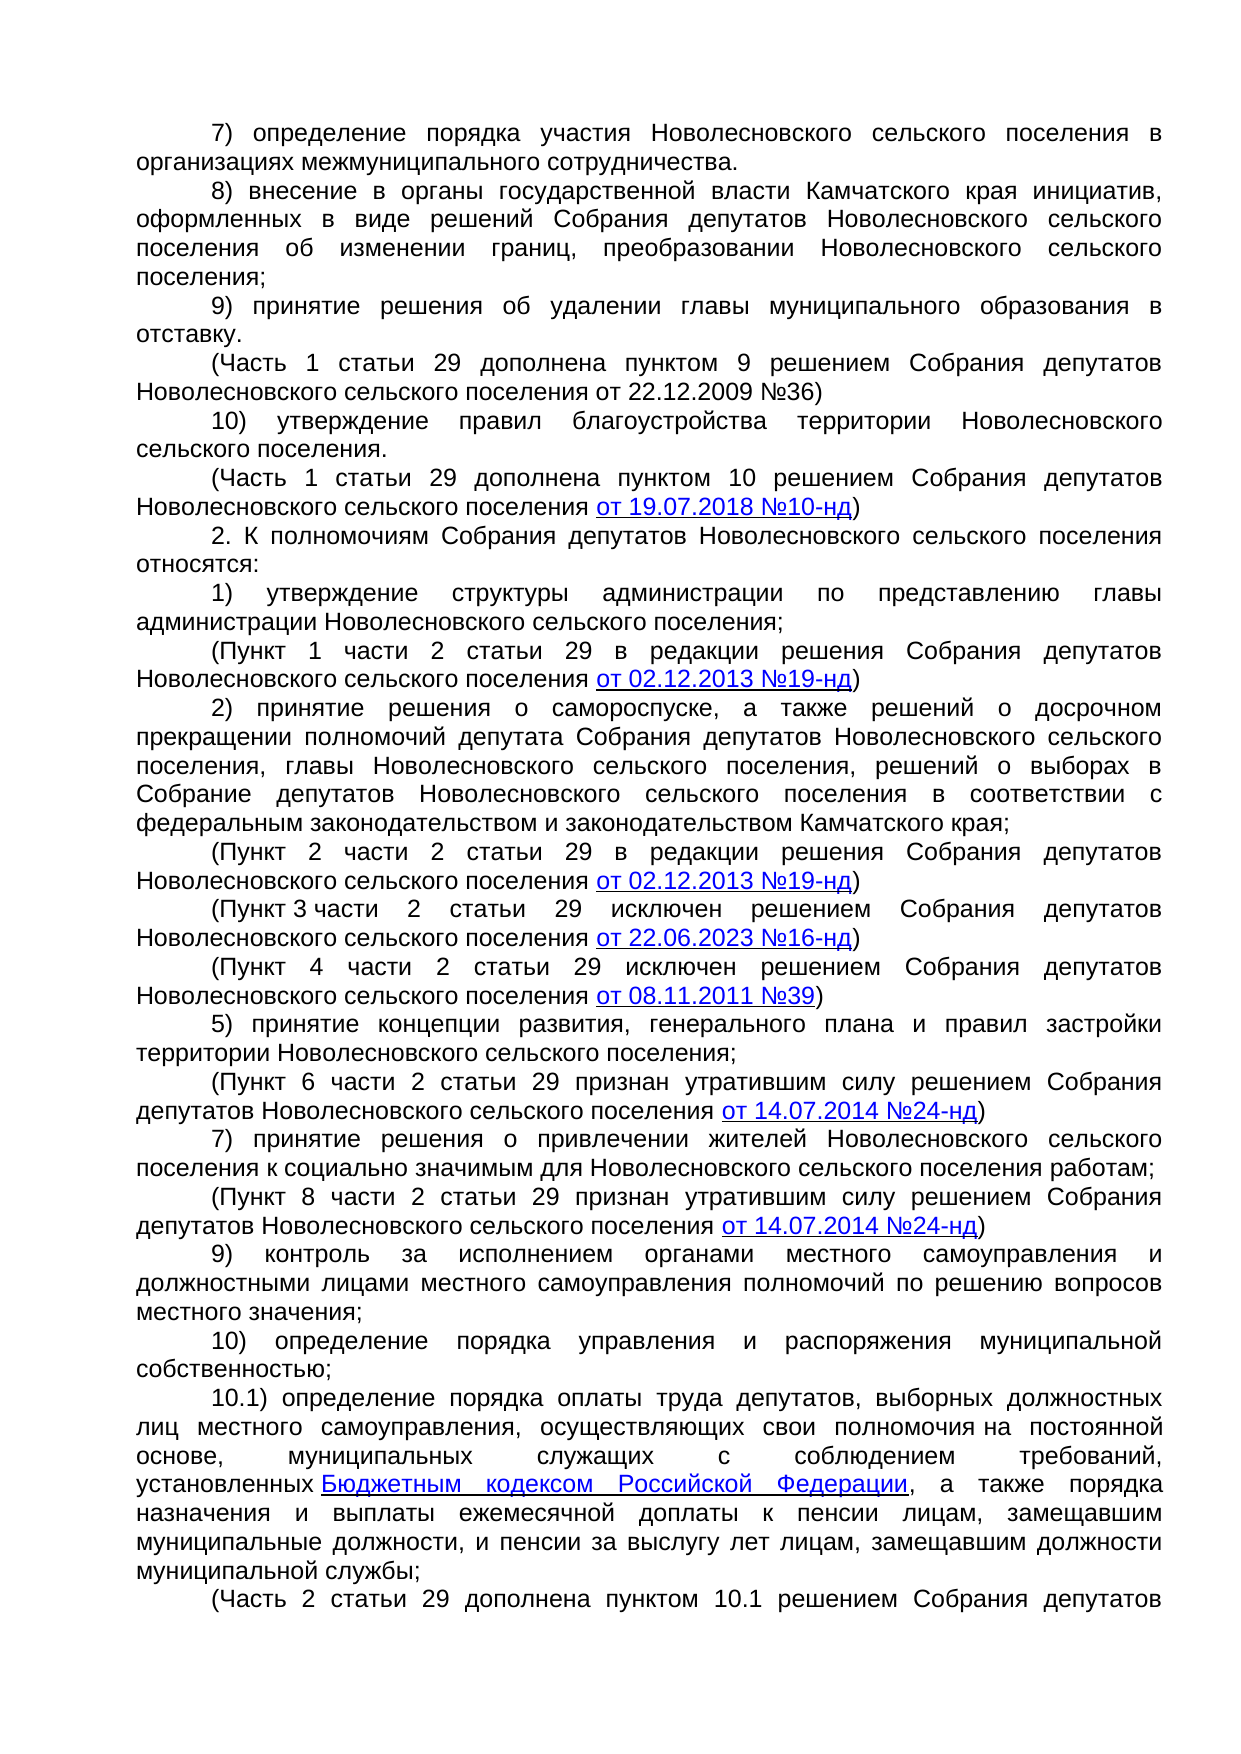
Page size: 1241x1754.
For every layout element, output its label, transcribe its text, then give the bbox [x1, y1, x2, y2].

text 10) утверждение правил благоустройства территории Новолесновского сельского поселения. [136, 406, 1163, 463]
text (Часть 2 статьи 29 дополнена пунктом 10.1 решением Собрания депутатов [136, 1584, 1163, 1613]
text (Пункт 3 части 2 статьи 29 исключен решением Собрания депутатов Новолесновского сельского поселения от 22.06.2023 №16-нд) [136, 894, 1163, 952]
text 7) принятие решения о привлечении жителей Новолесновского сельского поселения к социально значимым для Новолесновского сельского поселения работам; [136, 1124, 1163, 1182]
text 10.1) определение порядка оплаты труда депутатов, выборных должностных лиц местного самоуправления, осуществляющих свои полномочия на постоянной основе, муниципальных служащих с соблюдением требований, установленных Бюджетным кодексом Российской Федерации, а также порядка назначения и выплаты ежемесячной доплаты к пенсии лицам, замещавшим муниципальные должности, и пенсии за выслугу лет лицам, замещавшим должности муниципальной службы; [136, 1383, 1163, 1584]
text (Пункт 2 части 2 статьи 29 в редакции решения Собрания депутатов Новолесновского сельского поселения от 02.12.2013 №19-нд) [136, 837, 1163, 894]
text 2. К полномочиям Собрания депутатов Новолесновского сельского поселения относятся: [136, 521, 1163, 578]
text (Пункт 6 части 2 статьи 29 признан утратившим силу решением Собрания депутатов Новолесновского сельского поселения от 14.07.2014 №24-нд) [136, 1067, 1163, 1124]
text 8) внесение в органы государственной власти Камчатского края инициатив, оформленных в виде решений Собрания депутатов Новолесновского сельского поселения об изменении границ, преобразовании Новолесновского сельского поселения; [136, 176, 1163, 291]
text (Пункт 1 части 2 статьи 29 в редакции решения Собрания депутатов Новолесновского сельского поселения от 02.12.2013 №19-нд) [136, 636, 1163, 693]
text (Пункт 8 части 2 статьи 29 признан утратившим силу решением Собрания депутатов Новолесновского сельского поселения от 14.07.2014 №24-нд) [136, 1182, 1163, 1239]
text 5) принятие концепции развития, генерального плана и правил застройки территории Новолесновского сельского поселения; [136, 1009, 1163, 1067]
text (Часть 1 статьи 29 дополнена пунктом 9 решением Собрания депутатов Новолесновского сельского поселения от 22.12.2009 №36) [136, 348, 1163, 406]
text 7) определение порядка участия Новолесновского сельского поселения в организациях межмуниципального сотрудничества. [136, 118, 1163, 176]
text (Пункт 4 части 2 статьи 29 исключен решением Собрания депутатов Новолесновского сельского поселения от 08.11.2011 №39) [136, 952, 1163, 1009]
text 1) утверждение структуры администрации по представлению главы администрации Новолесновского сельского поселения; [136, 578, 1163, 636]
text 2) принятие решения о самороспуске, а также решений о досрочном прекращении полномочий депутата Собрания депутатов Новолесновского сельского поселения, главы Новолесновского сельского поселения, решений о выборах в Собрание депутатов Новолесновского сельского поселения в соответствии с федеральным законодательством и законодательством Камчатского края; [136, 693, 1163, 837]
text 9) принятие решения об удалении главы муниципального образования в отставку. [136, 291, 1163, 348]
text 10) определение порядка управления и распоряжения муниципальной собственностью; [136, 1326, 1163, 1383]
text (Часть 1 статьи 29 дополнена пунктом 10 решением Собрания депутатов Новолесновского сельского поселения от 19.07.2018 №10-нд) [136, 463, 1163, 521]
text 9) контроль за исполнением органами местного самоуправления и должностными лицами местного самоуправления полномочий по решению вопросов местного значения; [136, 1239, 1163, 1326]
